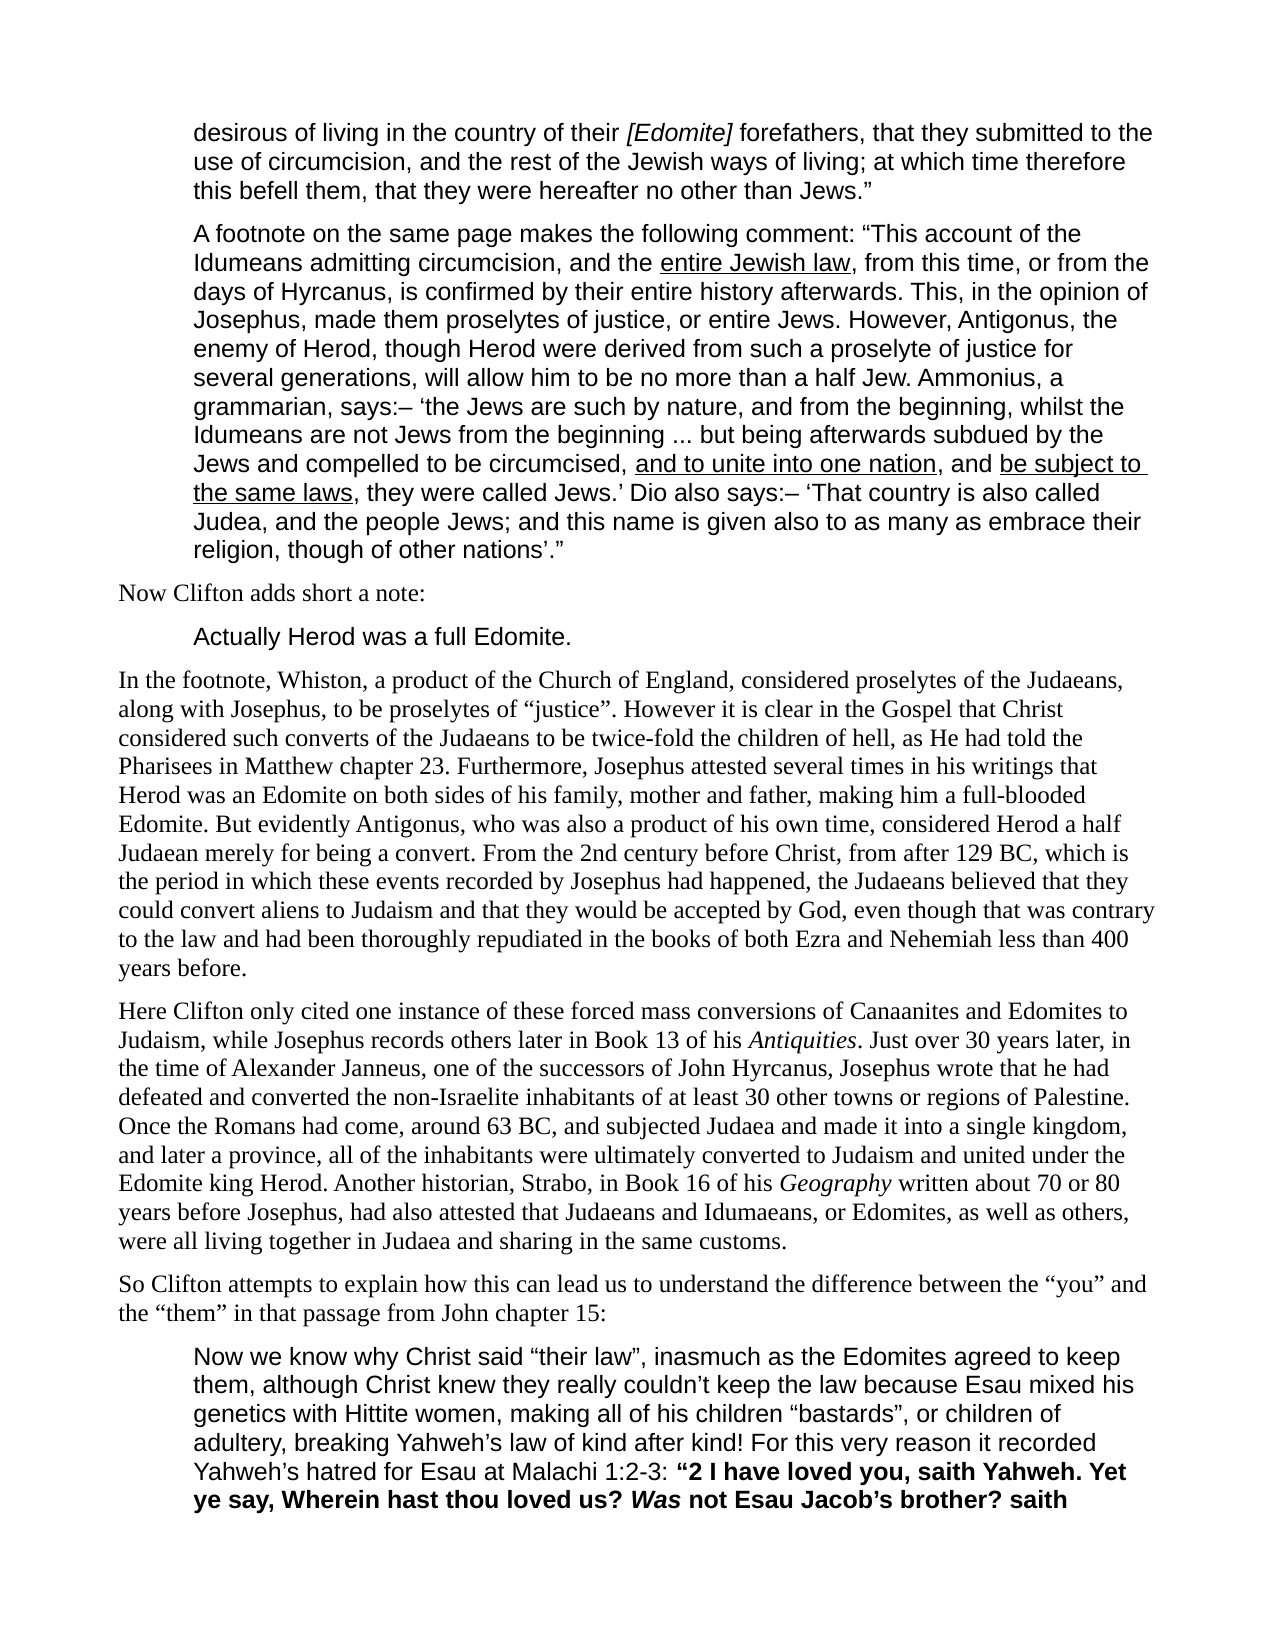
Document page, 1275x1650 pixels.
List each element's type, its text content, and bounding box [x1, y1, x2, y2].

text desirous of living in the country of their [Edomite] forefathers, that they submitted to the use of circumcision, and the rest of the Jewish ways of living; at which time therefore this befell them, that they were hereafter no other than Jews.” [193, 118, 1157, 204]
text Here Clifton only cited one instance of these forced mass conversions of Canaanites and Edomites to Judaism, while Josephus records others later in Book 13 of his Antiquities. Just over 30 years later, in the time of Alexander Janneus, one of the successors of John Hyrcanus, Josephus wrote that he had defeated and converted the non-Israelite inhabitants of at least 30 other towns or regions of Palestine. Once the Romans had come, around 63 BC, and subjected Judaea and made it into a single kingdom, and later a province, all of the inhabitants were ultimately converted to Judaism and united under the Edomite king Herod. Another historian, Strabo, in Book 16 of his Geography written about 70 or 80 years before Josephus, had also attested that Judaeans and Idumaeans, or Edomites, as well as others, were all living together in Judaea and sharing in the same customs. [118, 996, 1157, 1255]
text In the footnote, Whiston, a product of the Church of England, considered proselytes of the Judaeans, along with Josephus, to be proselytes of “justice”. However it is clear in the Gospel that Christ considered such converts of the Judaeans to be twice-fold the children of hell, as He had told the Pharisees in Matthew chapter 23. Furthermore, Josephus attested several times in his writings that Herod was an Edomite on both sides of his family, mother and father, making him a full-blooded Edomite. But evidently Antigonus, who was also a product of his own time, considered Herod a half Judaean merely for being a convert. From the 2nd century before Christ, from after 129 BC, which is the period in which these events recorded by Josephus had happened, the Judaeans believed that they could convert aliens to Judaism and that they would be accepted by God, even though that was contrary to the law and had been thoroughly repudiated in the books of both Ezra and Nehemiah less than 400 years before. [118, 665, 1157, 981]
text Now Clifton adds short a note: [118, 578, 1157, 607]
text A footnote on the same page makes the following comment: “This account of the Idumeans admitting circumcision, and the entire Jewish law, from this time, or from the days of Hyrcanus, is confirmed by their entire history afterwards. This, in the opinion of Josephus, made them proselytes of justice, or entire Jews. However, Antigonus, the enemy of Herod, though Herod were derived from such a proselyte of justice for several generations, will allow him to be no more than a half Jew. Ammonius, a grammarian, says:– ‘the Jews are such by nature, and from the beginning, whilst the Idumeans are not Jews from the beginning ... but being afterwards subdued by the Jews and compelled to be circumcised, and to unite into one nation, and be subject to the same laws, they were called Jews.’ Dio also says:– ‘That country is also called Judea, and the people Jews; and this name is given also to as many as embrace their religion, though of other nations’.” [193, 219, 1157, 564]
text So Clifton attempts to explain how this can lead us to understand the difference between the “you” and the “them” in that passage from John chapter 15: [118, 1269, 1157, 1327]
text Now we know why Christ said “their law”, inasmuch as the Edomites agreed to keep them, although Christ knew they really couldn’t keep the law because Esau mixed his genetics with Hittite women, making all of his children “bastards”, or children of adultery, breaking Yahweh’s law of kind after kind! For this very reason it recorded Yahweh’s hatred for Esau at Malachi 1:2-3: “2 I have loved you, saith Yahweh. Yet ye say, Wherein hast thou loved us? Was not Esau Jacob’s brother? saith [193, 1341, 1157, 1514]
text Actually Herod was a full Edomite. [193, 622, 1157, 651]
